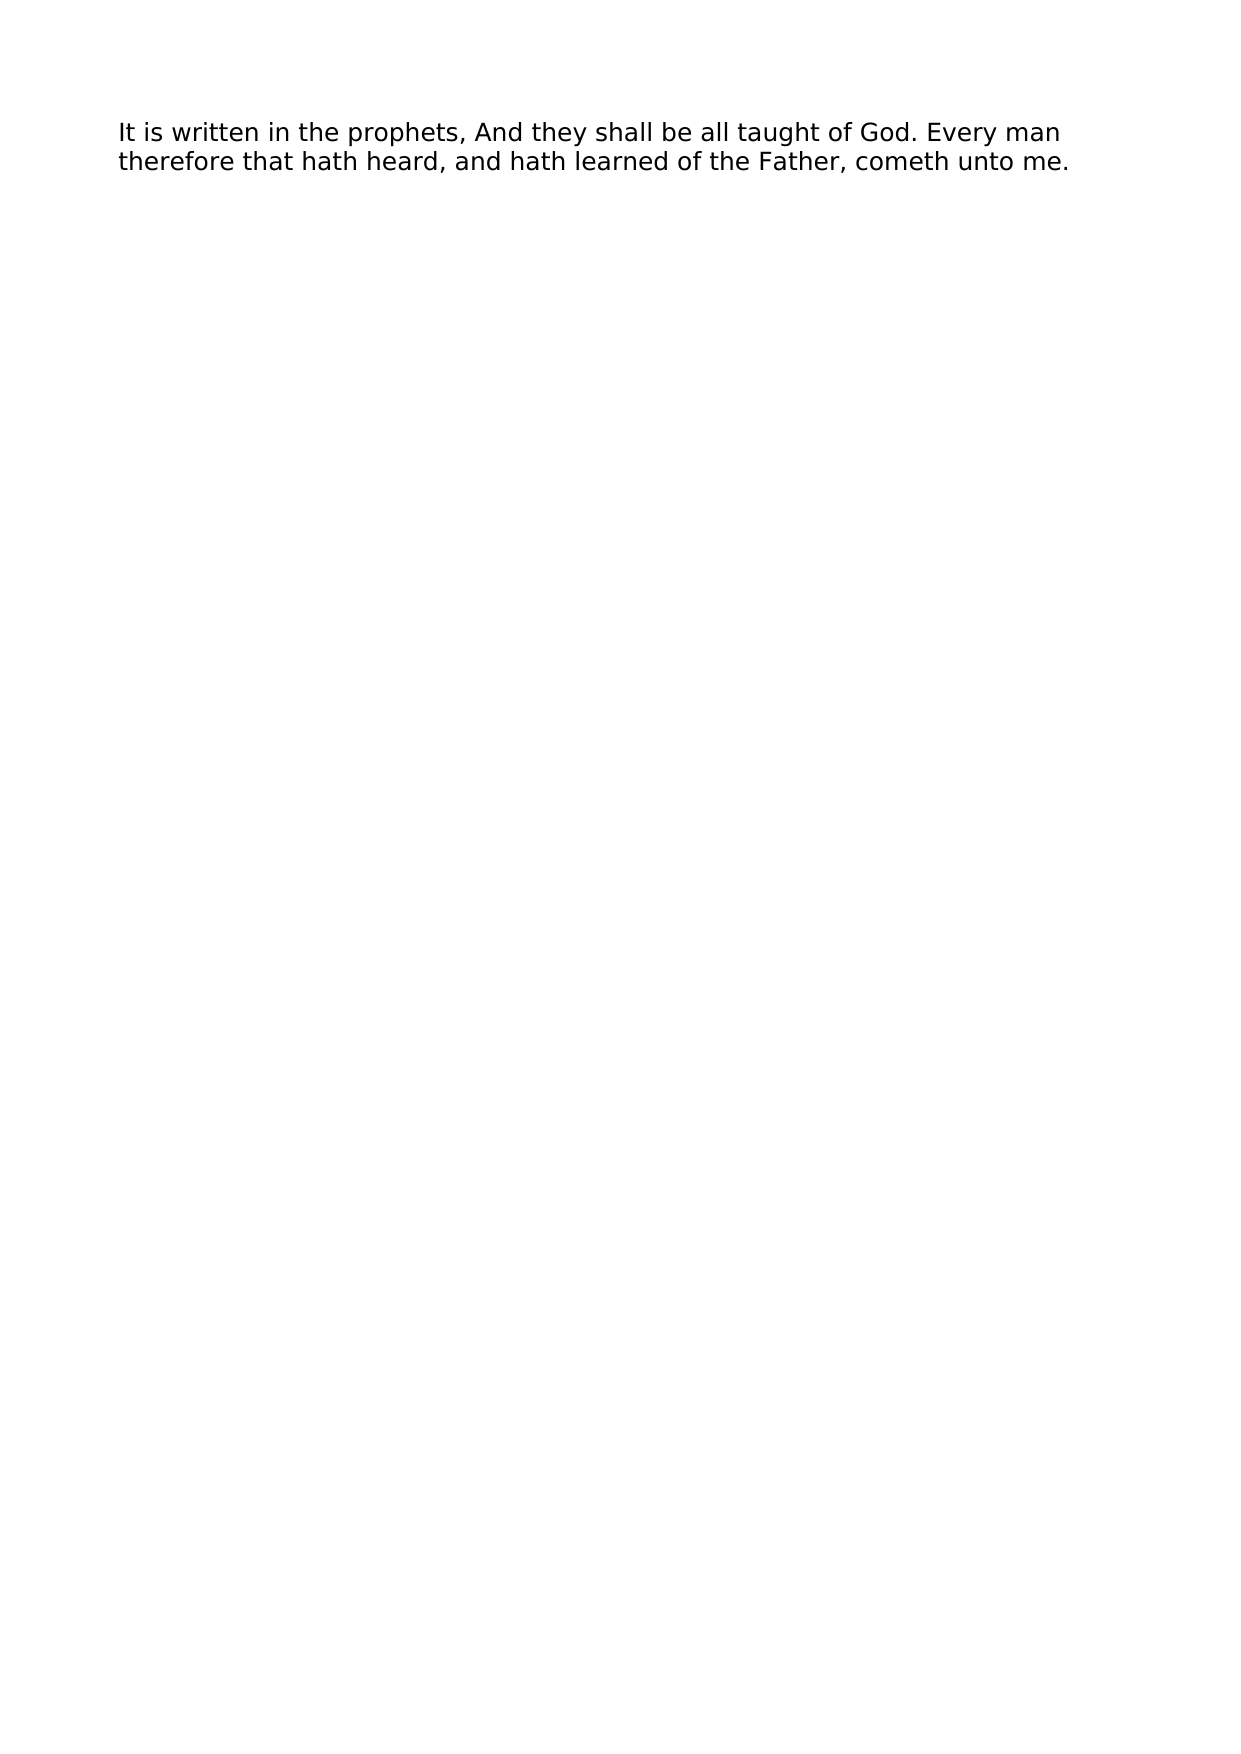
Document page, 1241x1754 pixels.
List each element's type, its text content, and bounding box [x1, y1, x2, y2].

text It is written in the prophets, And they shall be all taught of God. Every man therefore that hath heard, and hath learned of the Father, cometh unto me. [118, 118, 1122, 176]
